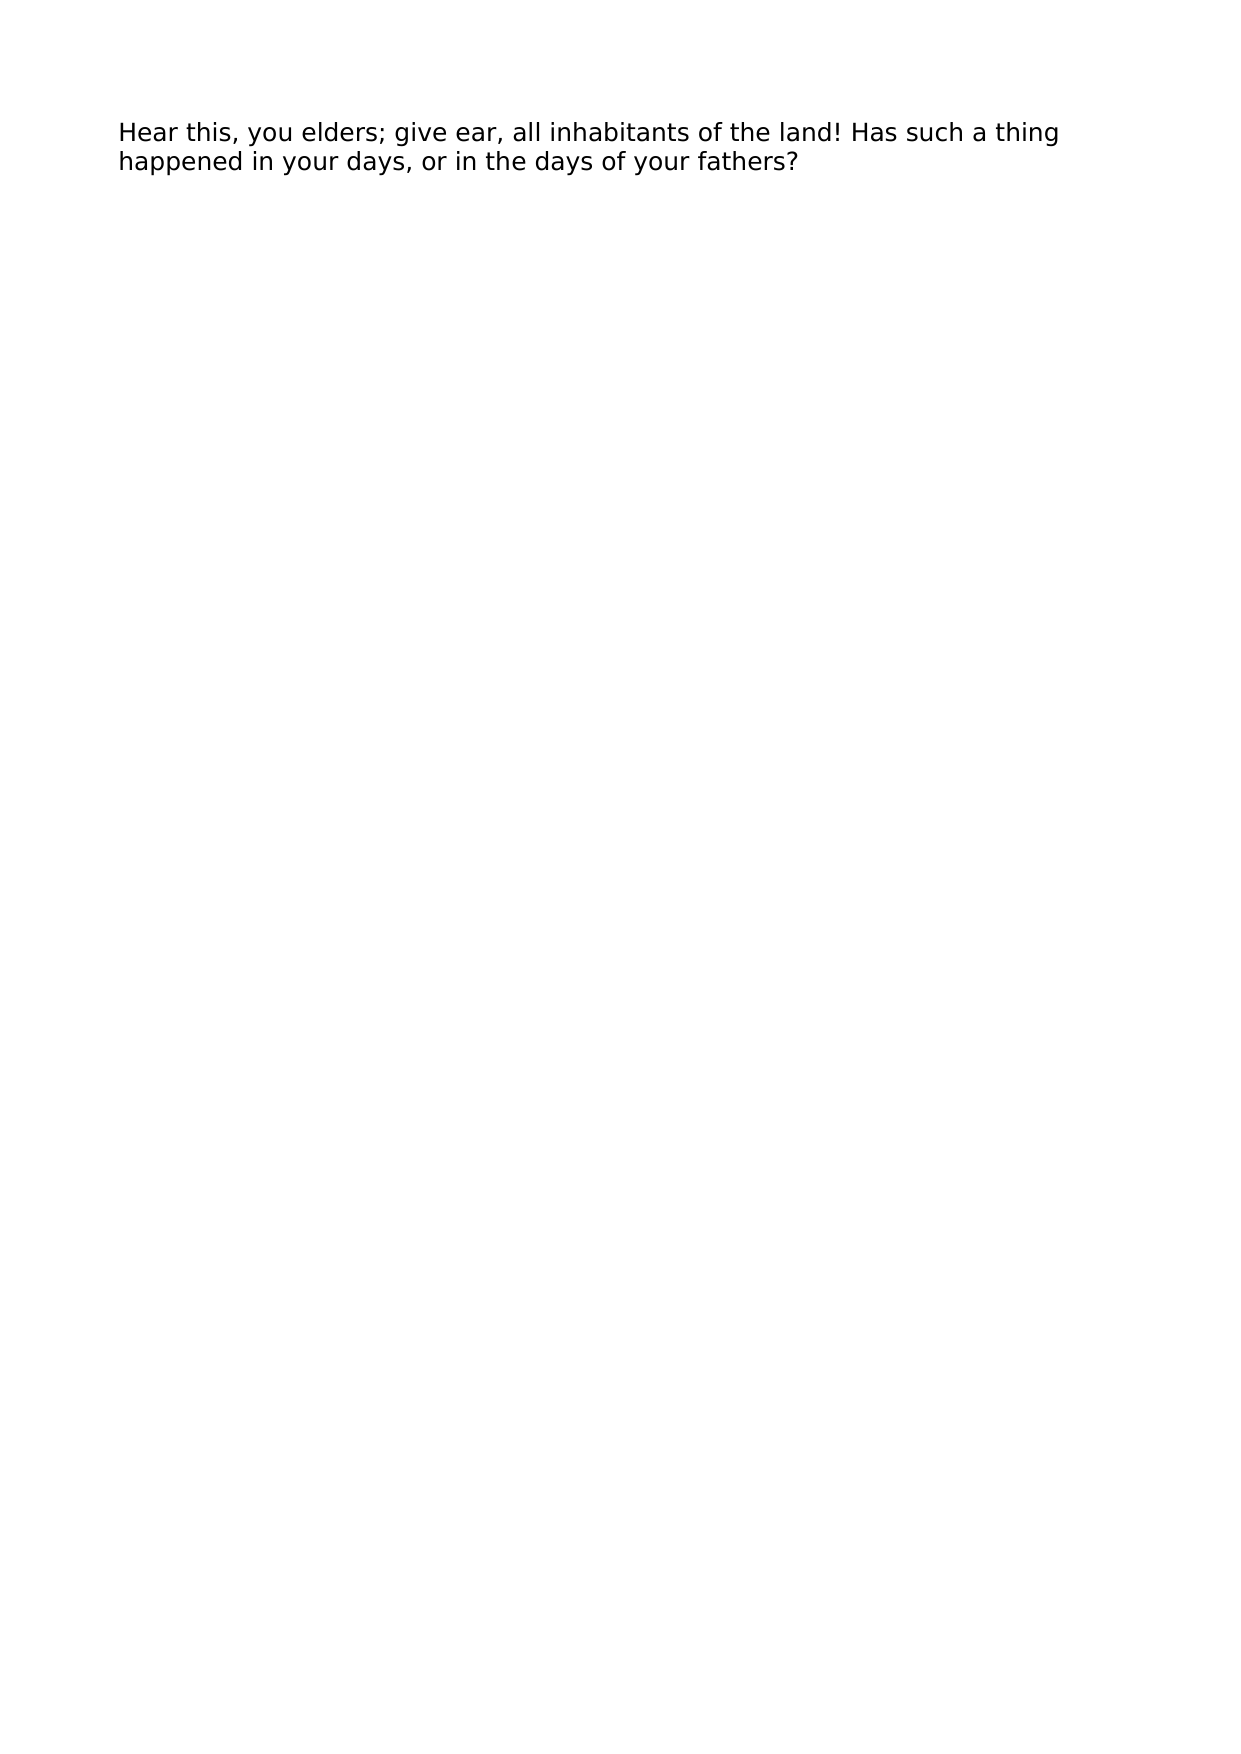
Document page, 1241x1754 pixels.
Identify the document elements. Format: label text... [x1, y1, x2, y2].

text Hear this, you elders; give ear, all inhabitants of the land! Has such a thing happened in your days, or in the days of your fathers? [118, 118, 1122, 176]
